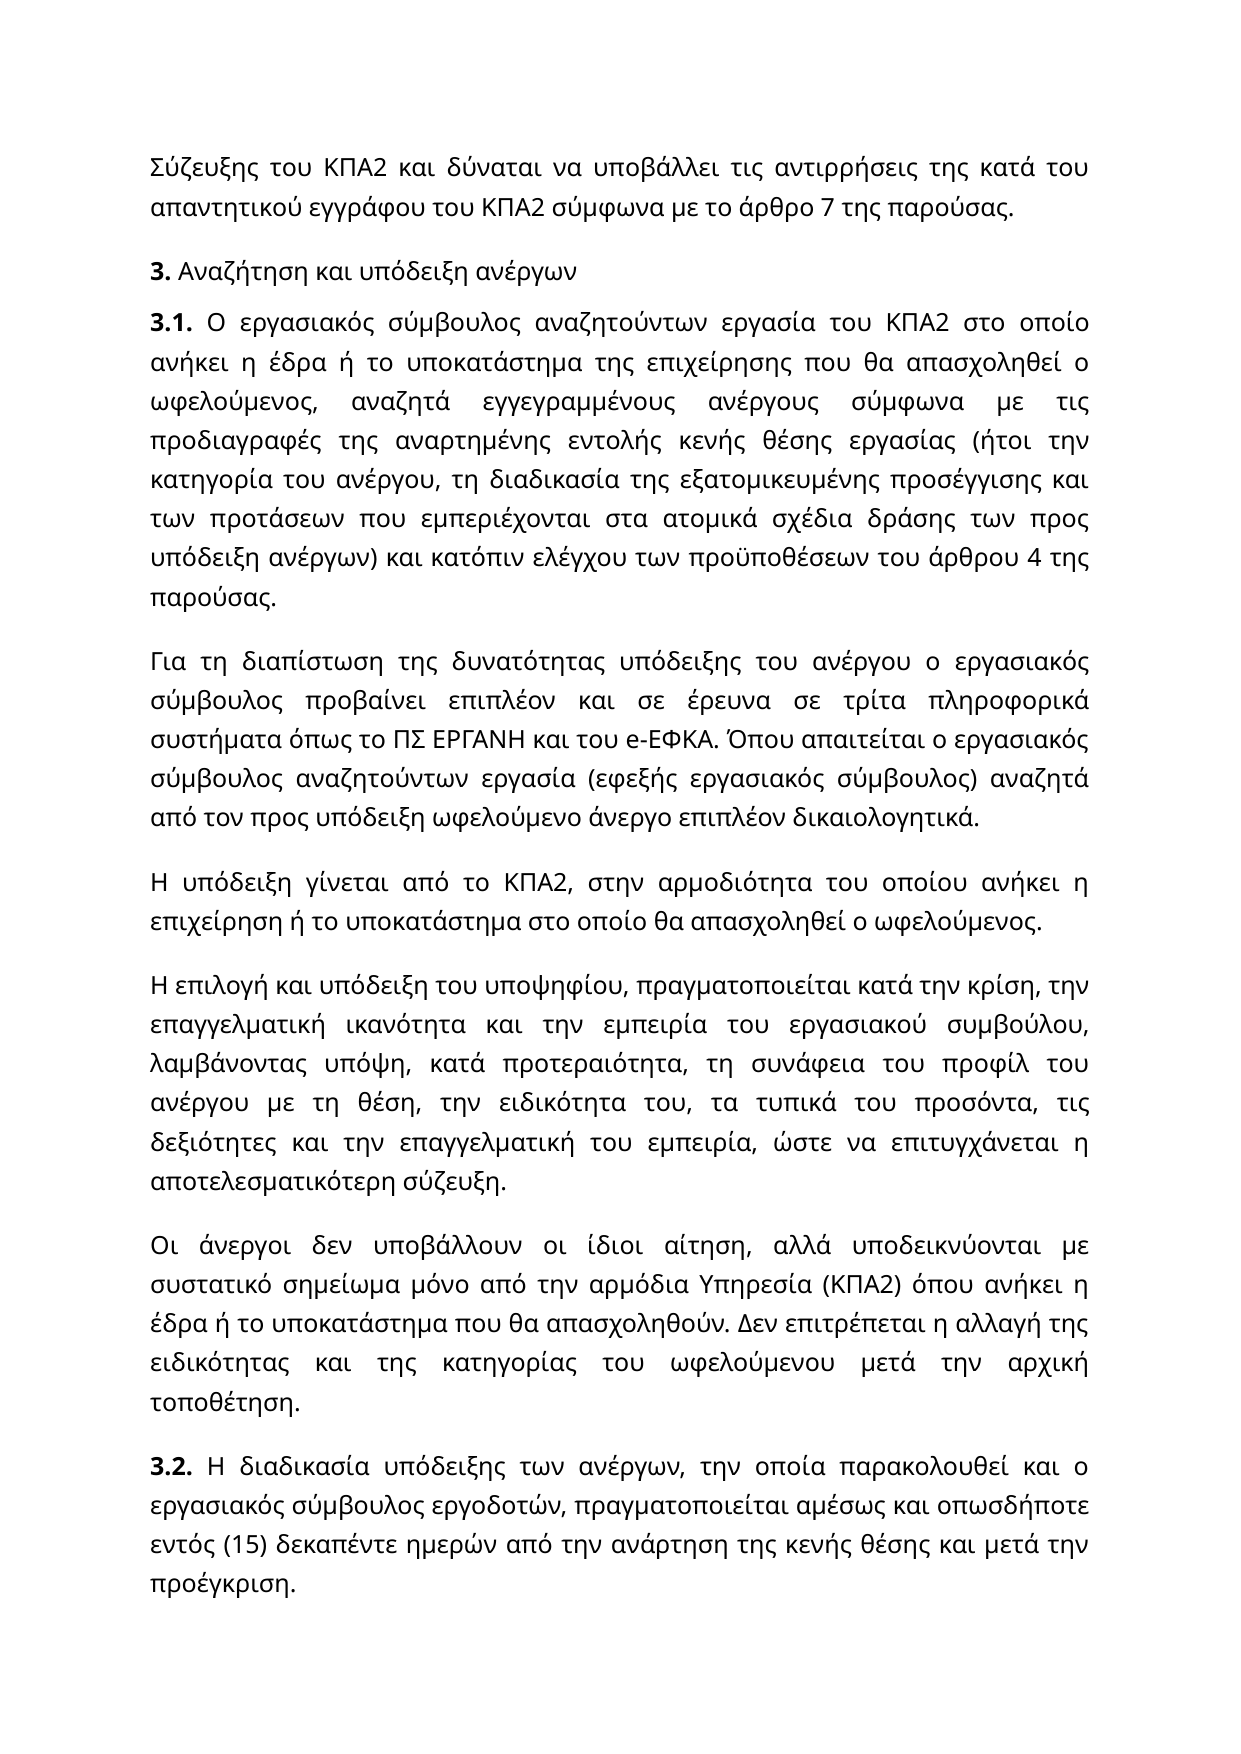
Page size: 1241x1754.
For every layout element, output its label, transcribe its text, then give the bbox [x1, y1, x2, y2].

text 3.1. Ο εργασιακός σύμβουλος αναζητούντων εργασία του ΚΠΑ2 στο οποίο ανήκει η έδρα ή το υποκατάστημα της επιχείρησης που θα απασχοληθεί ο ωφελούμενος, αναζητά εγγεγραμμένους ανέργους σύμφωνα με τις προδιαγραφές της αναρτημένης εντολής κενής θέσης εργασίας (ήτοι την κατηγορία του ανέργου, τη διαδικασία της εξατομικευμένης προσέγγισης και των προτάσεων που εμπεριέχονται στα ατομικά σχέδια δράσης των προς υπόδειξη ανέργων) και κατόπιν ελέγχου των προϋποθέσεων του άρθρου 4 της παρούσας. [150, 305, 1090, 613]
text Για τη διαπίστωση της δυνατότητας υπόδειξης του ανέργου ο εργασιακός σύμβουλος προβαίνει επιπλέον και σε έρευνα σε τρίτα πληροφορικά συστήματα όπως το ΠΣ ΕΡΓΑΝΗ και του e-ΕΦΚΑ. Όπου απαιτείται ο εργασιακός σύμβουλος αναζητούντων εργασία (εφεξής εργασιακός σύμβουλος) αναζητά από τον προς υπόδειξη ωφελούμενο άνεργο επιπλέον δικαιολογητικά. [150, 643, 1090, 834]
text Η επιλογή και υπόδειξη του υποψηφίου, πραγματοποιείται κατά την κρίση, την επαγγελματική ικανότητα και την εμπειρία του εργασιακού συμβούλου, λαμβάνοντας υπόψη, κατά προτεραιότητα, τη συνάφεια του προφίλ του ανέργου με τη θέση, την ειδικότητα του, τα τυπικά του προσόντα, τις δεξιότητες και την επαγγελματική του εμπειρία, ώστε να επιτυγχάνεται η αποτελεσματικότερη σύζευξη. [150, 967, 1090, 1197]
text Σύζευξης του ΚΠΑ2 και δύναται να υποβάλλει τις αντιρρήσεις της κατά του απαντητικού εγγράφου του ΚΠΑ2 σύμφωνα με το άρθρο 7 της παρούσας. [150, 150, 1090, 223]
text Οι άνεργοι δεν υποβάλλουν οι ίδιοι αίτηση, αλλά υποδεικνύονται με συστατικό σημείωμα μόνο από την αρμόδια Υπηρεσία (ΚΠΑ2) όπου ανήκει η έδρα ή το υποκατάστημα που θα απασχοληθούν. Δεν επιτρέπεται η αλλαγή της ειδικότητας και της κατηγορίας του ωφελούμενου μετά την αρχική τοποθέτηση. [150, 1227, 1090, 1418]
text Η υπόδειξη γίνεται από το ΚΠΑ2, στην αρμοδιότητα του οποίου ανήκει η επιχείρηση ή το υποκατάστημα στο οποίο θα απασχοληθεί ο ωφελούμενος. [150, 864, 1090, 937]
text 3.2. Η διαδικασία υπόδειξης των ανέργων, την οποία παρακολουθεί και ο εργασιακός σύμβουλος εργοδοτών, πραγματοποιείται αμέσως και οπωσδήποτε εντός (15) δεκαπέντε ημερών από την ανάρτηση της κενής θέσης και μετά την προέγκριση. [150, 1448, 1090, 1600]
text 3. Αναζήτηση και υπόδειξη ανέργων [150, 253, 1090, 287]
